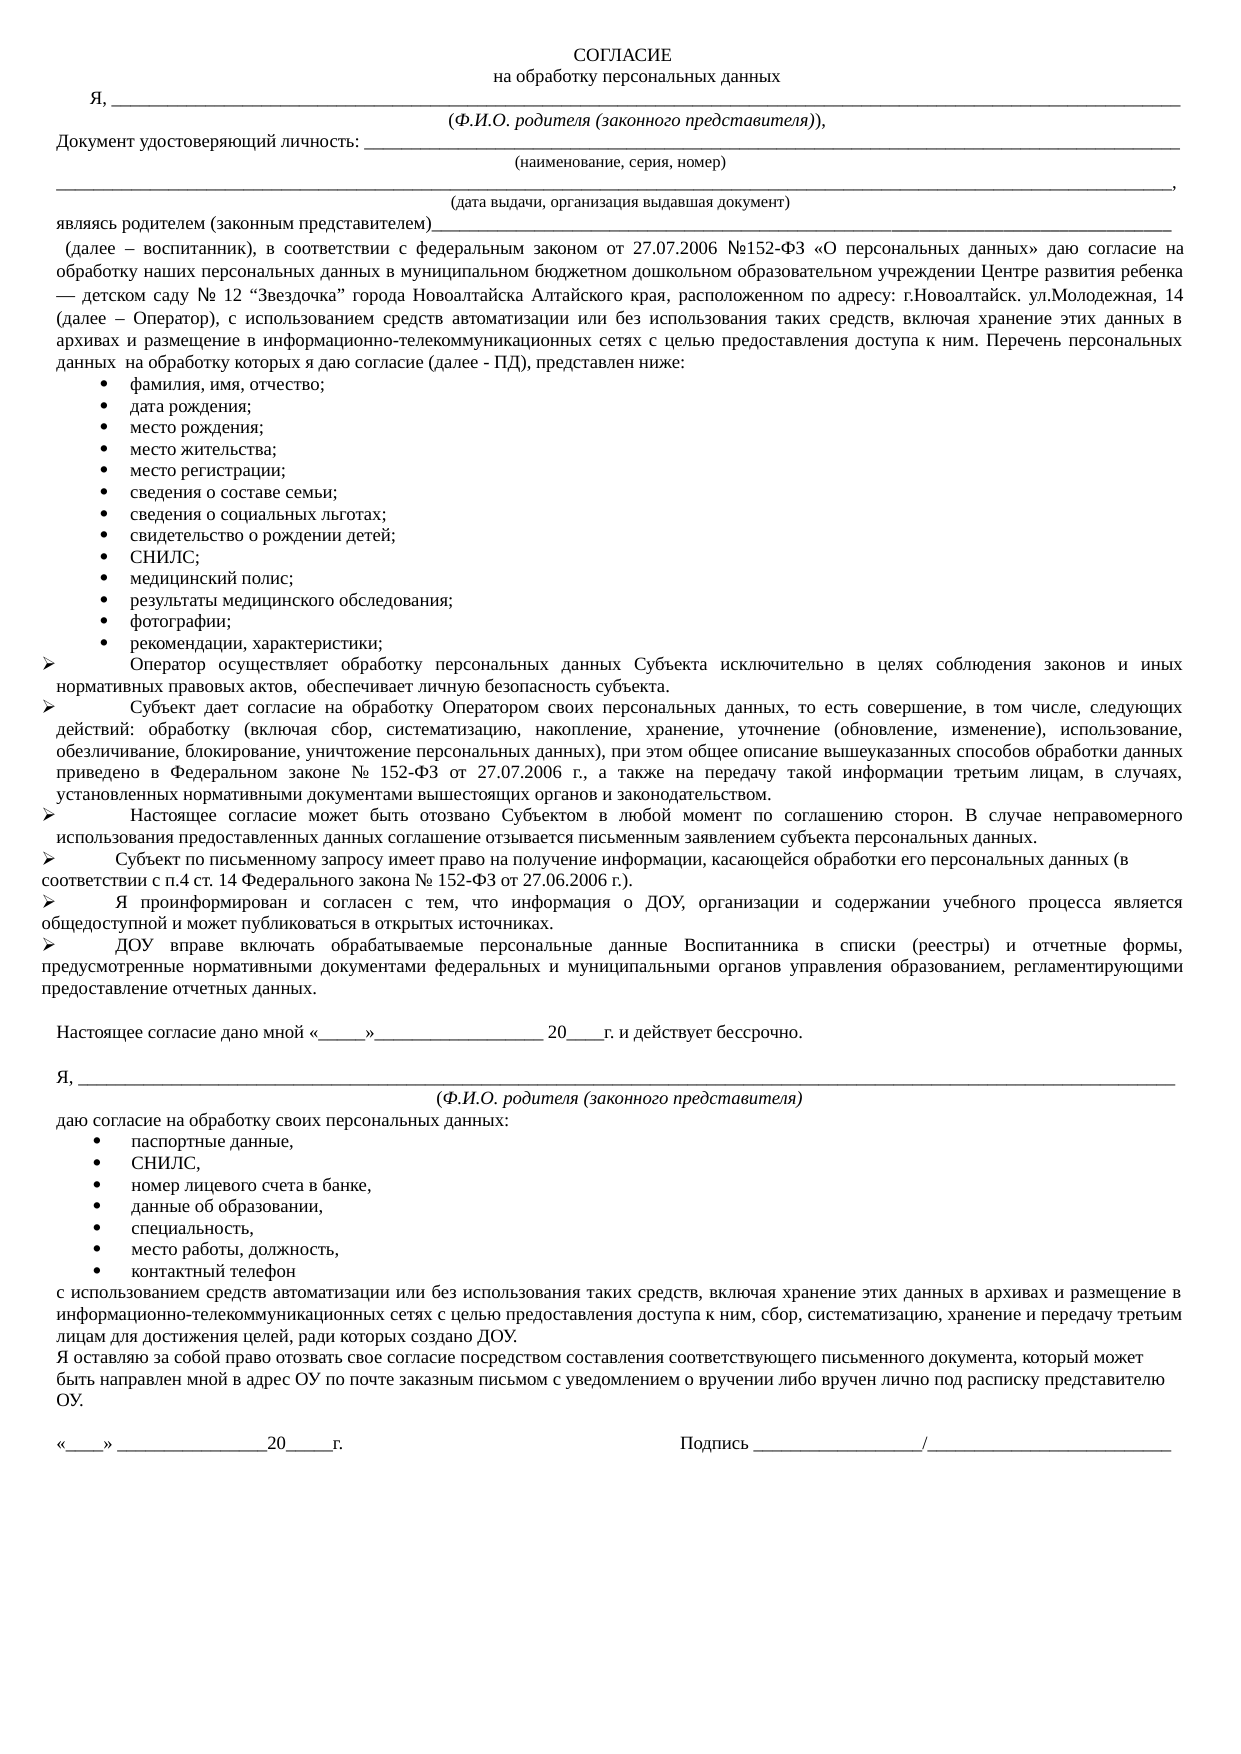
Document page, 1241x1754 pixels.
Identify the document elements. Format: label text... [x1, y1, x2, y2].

text (далее – воспитанник), в соответствии с федеральным законом от 27.07.2006 №152-ФЗ «О персональных данных» даю согласие на обработку наших персональных данных в муниципальном бюджетном дошкольном образовательном учреждении Центре развития ребенка — детском саду № 12 “Звездочка” города Новоалтайска Алтайского края, расположенном по адресу: г.Новоалтайск. ул.Молодежная, 14 (далее – Оператор), с использованием средств автоматизации или без использования таких средств, включая хранение этих данных в архивах и размещение в информационно-телекоммуникационных сетях с целью предоставления доступа к ним. Перечень персональных данных на обработку которых я даю согласие (далее - ПД), представлен ниже: [56, 234, 1184, 373]
text даю согласие на обработку своих персональных данных: [56, 1109, 1184, 1130]
list дата рождения; [56, 394, 1184, 416]
text с использованием средств автоматизации или без использования таких средств, включая хранение этих данных в архивах и размещение в информационно-телекоммуникационных сетях с целью предоставления доступа к ним, сбор, систематизацию, хранение и передачу третьим лицам для достижения целей, ради которых создано ДОУ. [56, 1281, 1184, 1346]
list место жительства; [56, 438, 1184, 459]
text «____» ________________20_____г. Подпись __________________/__________________________ [56, 1432, 1184, 1454]
text Настоящее согласие дано мной «_____»__________________ 20____г. и действует бессрочно. [56, 1021, 1184, 1043]
list медицинский полис; [56, 567, 1184, 589]
text (дата выдачи, организация выдавшая документ) [56, 192, 1184, 211]
text Документ удостоверяющий личность: _______________________________________________________________________________________ [56, 130, 1184, 152]
list специальность, [94, 1217, 1184, 1238]
list Субъект по письменному запросу имеет право на получение информации, касающейся обработки его персональных данных (в соответствии с п.4 ст. 14 Федерального закона № 152-ФЗ от 27.06.2006 г.). [41, 847, 1184, 891]
text Я, __________________________________________________________________________________________________________________ [89, 87, 1184, 108]
list фотографии; [56, 610, 1184, 632]
text на обработку персональных данных [89, 65, 1184, 87]
list ДОУ вправе включать обрабатываемые персональные данные Воспитанника в списки (реестры) и отчетные формы, предусмотренные нормативными документами федеральных и муниципальными органов управления образованием, регламентирующими предоставление отчетных данных. [41, 934, 1184, 998]
list фамилия, имя, отчество; [56, 373, 1184, 394]
list паспортные данные, [94, 1130, 1184, 1152]
list место рождения; [56, 416, 1184, 438]
list рекомендации, характеристики; [56, 632, 1184, 653]
list данные об образовании, [94, 1195, 1184, 1217]
text (наименование, серия, номер) [56, 152, 1184, 171]
text (Ф.И.О. родителя (законного представителя) [56, 1087, 1184, 1109]
list место работы, должность, [94, 1238, 1184, 1260]
text являясь родителем (законным представителем)_______________________________________________________________________________ [56, 211, 1184, 234]
list сведения о составе семьи; [56, 481, 1184, 502]
text СОГЛАСИЕ [56, 44, 1184, 65]
text (Ф.И.О. родителя (законного представителя)), [89, 108, 1184, 130]
text _______________________________________________________________________________________________________________________, [56, 171, 1184, 192]
list контактный телефон [94, 1260, 1184, 1281]
list СНИЛС; [56, 546, 1184, 567]
text Я, _____________________________________________________________________________________________________________________ [56, 1066, 1184, 1087]
list Субъект дает согласие на обработку Оператором своих персональных данных, то есть совершение, в том числе, следующих действий: обработку (включая сбор, систематизацию, накопление, хранение, уточнение (обновление, изменение), использование, обезличивание, блокирование, уничтожение персональных данных), при этом общее описание вышеуказанных способов обработки данных приведено в Федеральном законе № 152-ФЗ от 27.07.2006 г., а также на передачу такой информации третьим лицам, в случаях, установленных нормативными документами вышестоящих органов и законодательством. [41, 696, 1184, 804]
text Я оставляю за собой право отозвать свое согласие посредством составления соответствующего письменного документа, который может быть направлен мной в адрес ОУ по почте заказным письмом с уведомлением о вручении либо вручен лично под расписку представителю ОУ. [56, 1346, 1184, 1411]
list СНИЛС, [94, 1152, 1184, 1173]
list Я проинформирован и согласен с тем, что информация о ДОУ, организации и содержании учебного процесса является общедоступной и может публиковаться в открытых источниках. [41, 891, 1184, 934]
list место регистрации; [56, 459, 1184, 481]
list Оператор осуществляет обработку персональных данных Субъекта исключительно в целях соблюдения законов и иных нормативных правовых актов, обеспечивает личную безопасность субъекта. [41, 653, 1184, 696]
list свидетельство о рождении детей; [56, 524, 1184, 546]
list Настоящее согласие может быть отозвано Субъектом в любой момент по соглашению сторон. В случае неправомерного использования предоставленных данных соглашение отзывается письменным заявлением субъекта персональных данных. [41, 804, 1184, 847]
list номер лицевого счета в банке, [94, 1173, 1184, 1195]
list результаты медицинского обследования; [56, 589, 1184, 610]
list сведения о социальных льготах; [56, 502, 1184, 524]
